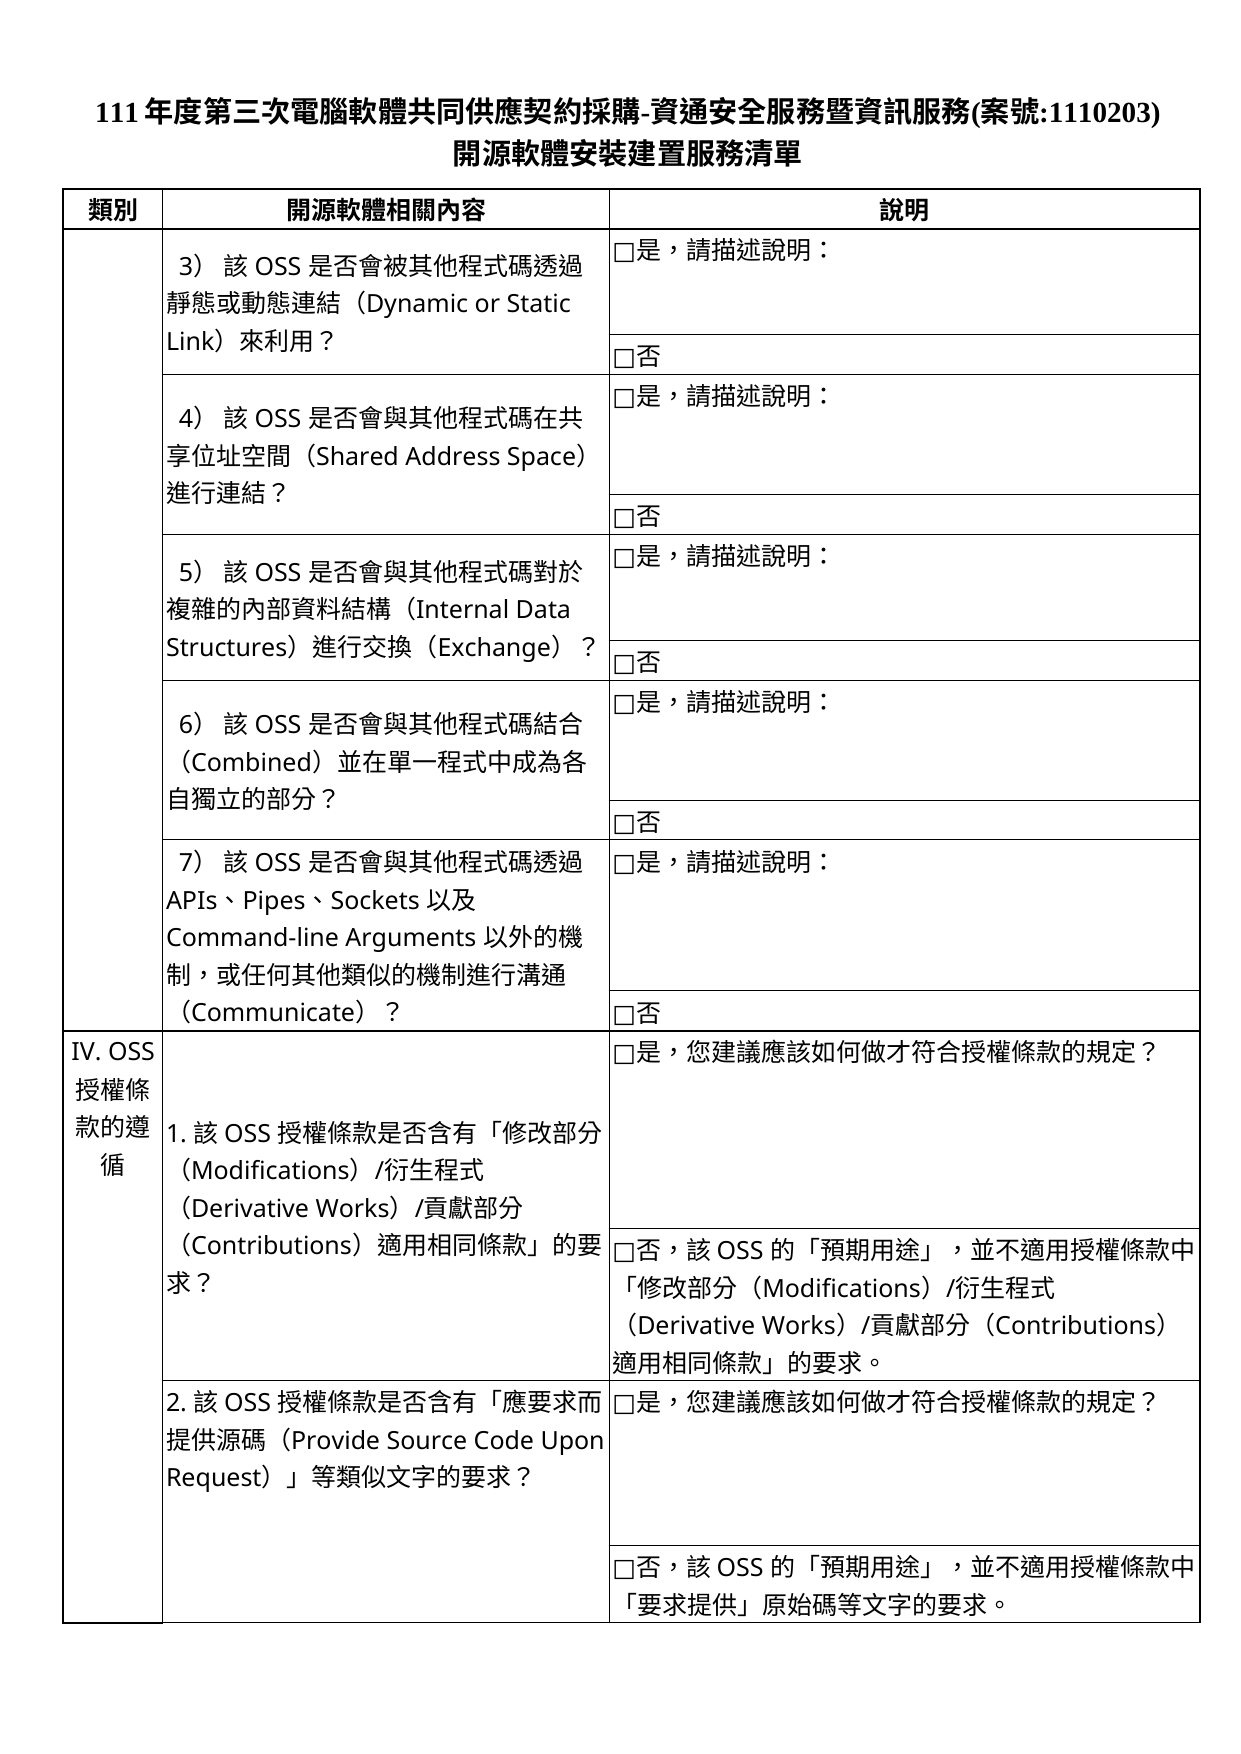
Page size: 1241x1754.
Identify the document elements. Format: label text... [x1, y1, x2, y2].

table_cell 7） 該 OSS 是否會與其他程式碼透過 APIs、Pipes、Sockets 以及 Command-line Arguments 以外的機制，或任何其他類似的機制進行溝通（Communicate）？ [163, 840, 609, 1030]
table_cell □否，該 OSS 的「預期用途」，並不適用授權條款中「要求提供」原始碼等文字的要求。 [610, 1546, 1199, 1622]
table_cell 3） 該 OSS 是否會被其他程式碼透過靜態或動態連結（Dynamic or Static Link）來利用？ [163, 230, 609, 373]
table_cell [64, 230, 162, 1030]
table_cell □是，請描述說明： [610, 230, 1199, 334]
table_cell 2. 該 OSS 授權條款是否含有「應要求而提供源碼（Provide Source Code Upon Request）」等類似文字的要求？ [163, 1381, 609, 1622]
table_cell □否 [610, 801, 1199, 839]
table_cell 1. 該 OSS 授權條款是否含有「修改部分（Modifications）/衍生程式（Derivative Works）/貢獻部分（Contributions）適用相同條款」的要求？ [163, 1032, 609, 1380]
table_cell □是，請描述說明： [610, 535, 1199, 640]
table_header 說明 [610, 190, 1199, 228]
table_cell IV. OSS 授權條款的遵循 [64, 1032, 162, 1622]
table_cell □否 [610, 335, 1199, 373]
table_cell 4） 該 OSS 是否會與其他程式碼在共享位址空間（Shared Address Space）進行連結？ [163, 375, 609, 533]
table_cell □是，請描述說明： [610, 681, 1199, 800]
table_cell 6） 該 OSS 是否會與其他程式碼結合（Combined）並在單一程式中成為各自獨立的部分？ [163, 681, 609, 839]
table_cell □是，請描述說明： [610, 375, 1199, 494]
table_cell □否，該 OSS 的「預期用途」，並不適用授權條款中「修改部分（Modifications）/衍生程式（Derivative Works）/貢獻部分（Contributions）適用相同條款」的要求。 [610, 1229, 1199, 1380]
table_cell 5） 該 OSS 是否會與其他程式碼對於複雜的內部資料結構（Internal Data Structures）進行交換（Exchange）？ [163, 535, 609, 679]
table_cell □是，您建議應該如何做才符合授權條款的規定？ [610, 1032, 1199, 1228]
table_cell □是，您建議應該如何做才符合授權條款的規定？ [610, 1381, 1199, 1545]
table_cell □否 [610, 495, 1199, 533]
table_header 類別 [64, 190, 162, 228]
table_cell □是，請描述說明： [610, 840, 1199, 990]
table_cell □否 [610, 641, 1199, 679]
table_header 開源軟體相關內容 [163, 190, 609, 228]
table_cell □否 [610, 991, 1199, 1030]
